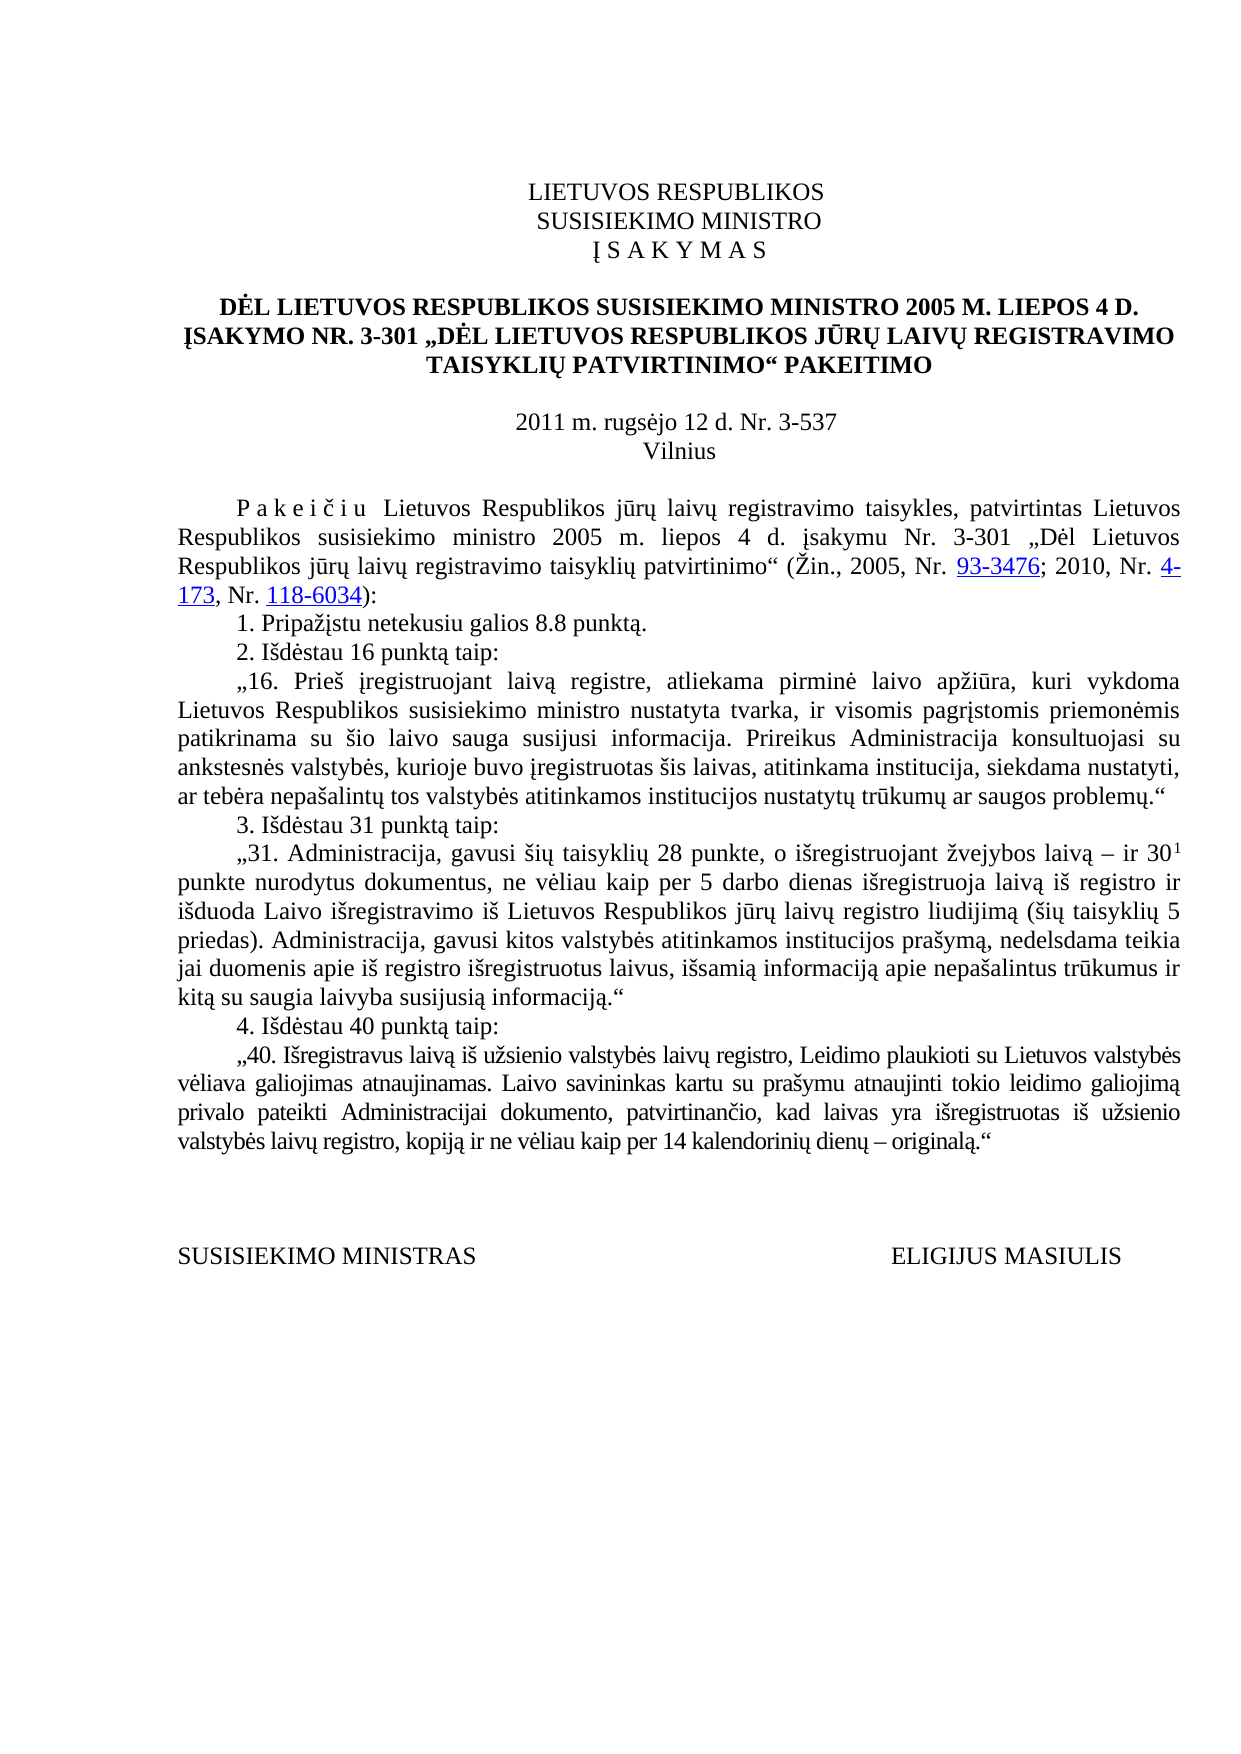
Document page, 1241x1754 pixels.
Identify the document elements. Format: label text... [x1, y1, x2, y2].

text 3. Išdėstau 31 punktą taip: [177, 810, 1181, 838]
text Vilnius [177, 436, 1181, 465]
text 2. Išdėstau 16 punktą taip: [177, 637, 1181, 666]
text LIETUVOS RESPUBLIKOS [177, 177, 1181, 206]
text DĖL LIETUVOS RESPUBLIKOS SUSISIEKIMO MINISTRO 2005 M. LIEPOS 4 D. ĮSAKYMO Nr. 3-301 „DĖL LIETUVOS RESPUBLIKOS JŪRŲ LAIVŲ REGISTRAVIMO TAISYKLIŲ PATVIRTINIMO“ PAKEITIMO [177, 292, 1181, 378]
text Susisiekimo ministras Eligijus Masiulis [177, 1241, 1181, 1270]
text 2011 m. rugsėjo 12 d. Nr. 3-537 [177, 407, 1181, 436]
text ĮSAKYMAS [177, 235, 1181, 263]
text Pakeičiu Lietuvos Respublikos jūrų laivų registravimo taisykles, patvirtintas Lietuvos Respublikos susisiekimo ministro 2005 m. liepos 4 d. įsakymu Nr. 3-301 „Dėl Lietuvos Respublikos jūrų laivų registravimo taisyklių patvirtinimo“ (Žin., 2005, Nr. 93-3476; 2010, Nr. 4-173, Nr. 118-6034): [177, 493, 1181, 608]
text 1. Pripažįstu netekusiu galios 8.8 punktą. [177, 608, 1181, 637]
text „31. Administracija, gavusi šių taisyklių 28 punkte, o išregistruojant žvejybos laivą – ir 301 punkte nurodytus dokumentus, ne vėliau kaip per 5 darbo dienas išregistruoja laivą iš registro ir išduoda Laivo išregistravimo iš Lietuvos Respublikos jūrų laivų registro liudijimą (šių taisyklių 5 priedas). Administracija, gavusi kitos valstybės atitinkamos institucijos prašymą, nedelsdama teikia jai duomenis apie iš registro išregistruotus laivus, išsamią informaciją apie nepašalintus trūkumus ir kitą su saugia laivyba susijusią informaciją.“ [177, 838, 1181, 1011]
text SUSISIEKIMO MINISTRO [177, 206, 1181, 235]
text 4. Išdėstau 40 punktą taip: [177, 1011, 1181, 1040]
text „16. Prieš įregistruojant laivą registre, atliekama pirminė laivo apžiūra, kuri vykdoma Lietuvos Respublikos susisiekimo ministro nustatyta tvarka, ir visomis pagrįstomis priemonėmis patikrinama su šio laivo sauga susijusi informacija. Prireikus Administracija konsultuojasi su ankstesnės valstybės, kurioje buvo įregistruotas šis laivas, atitinkama institucija, siekdama nustatyti, ar tebėra nepašalintų tos valstybės atitinkamos institucijos nustatytų trūkumų ar saugos problemų.“ [177, 666, 1181, 810]
text „40. Išregistravus laivą iš užsienio valstybės laivų registro, Leidimo plaukioti su Lietuvos valstybės vėliava galiojimas atnaujinamas. Laivo savininkas kartu su prašymu atnaujinti tokio leidimo galiojimą privalo pateikti Administracijai dokumento, patvirtinančio, kad laivas yra išregistruotas iš užsienio valstybės laivų registro, kopiją ir ne vėliau kaip per 14 kalendorinių dienų – originalą.“ [177, 1040, 1181, 1155]
